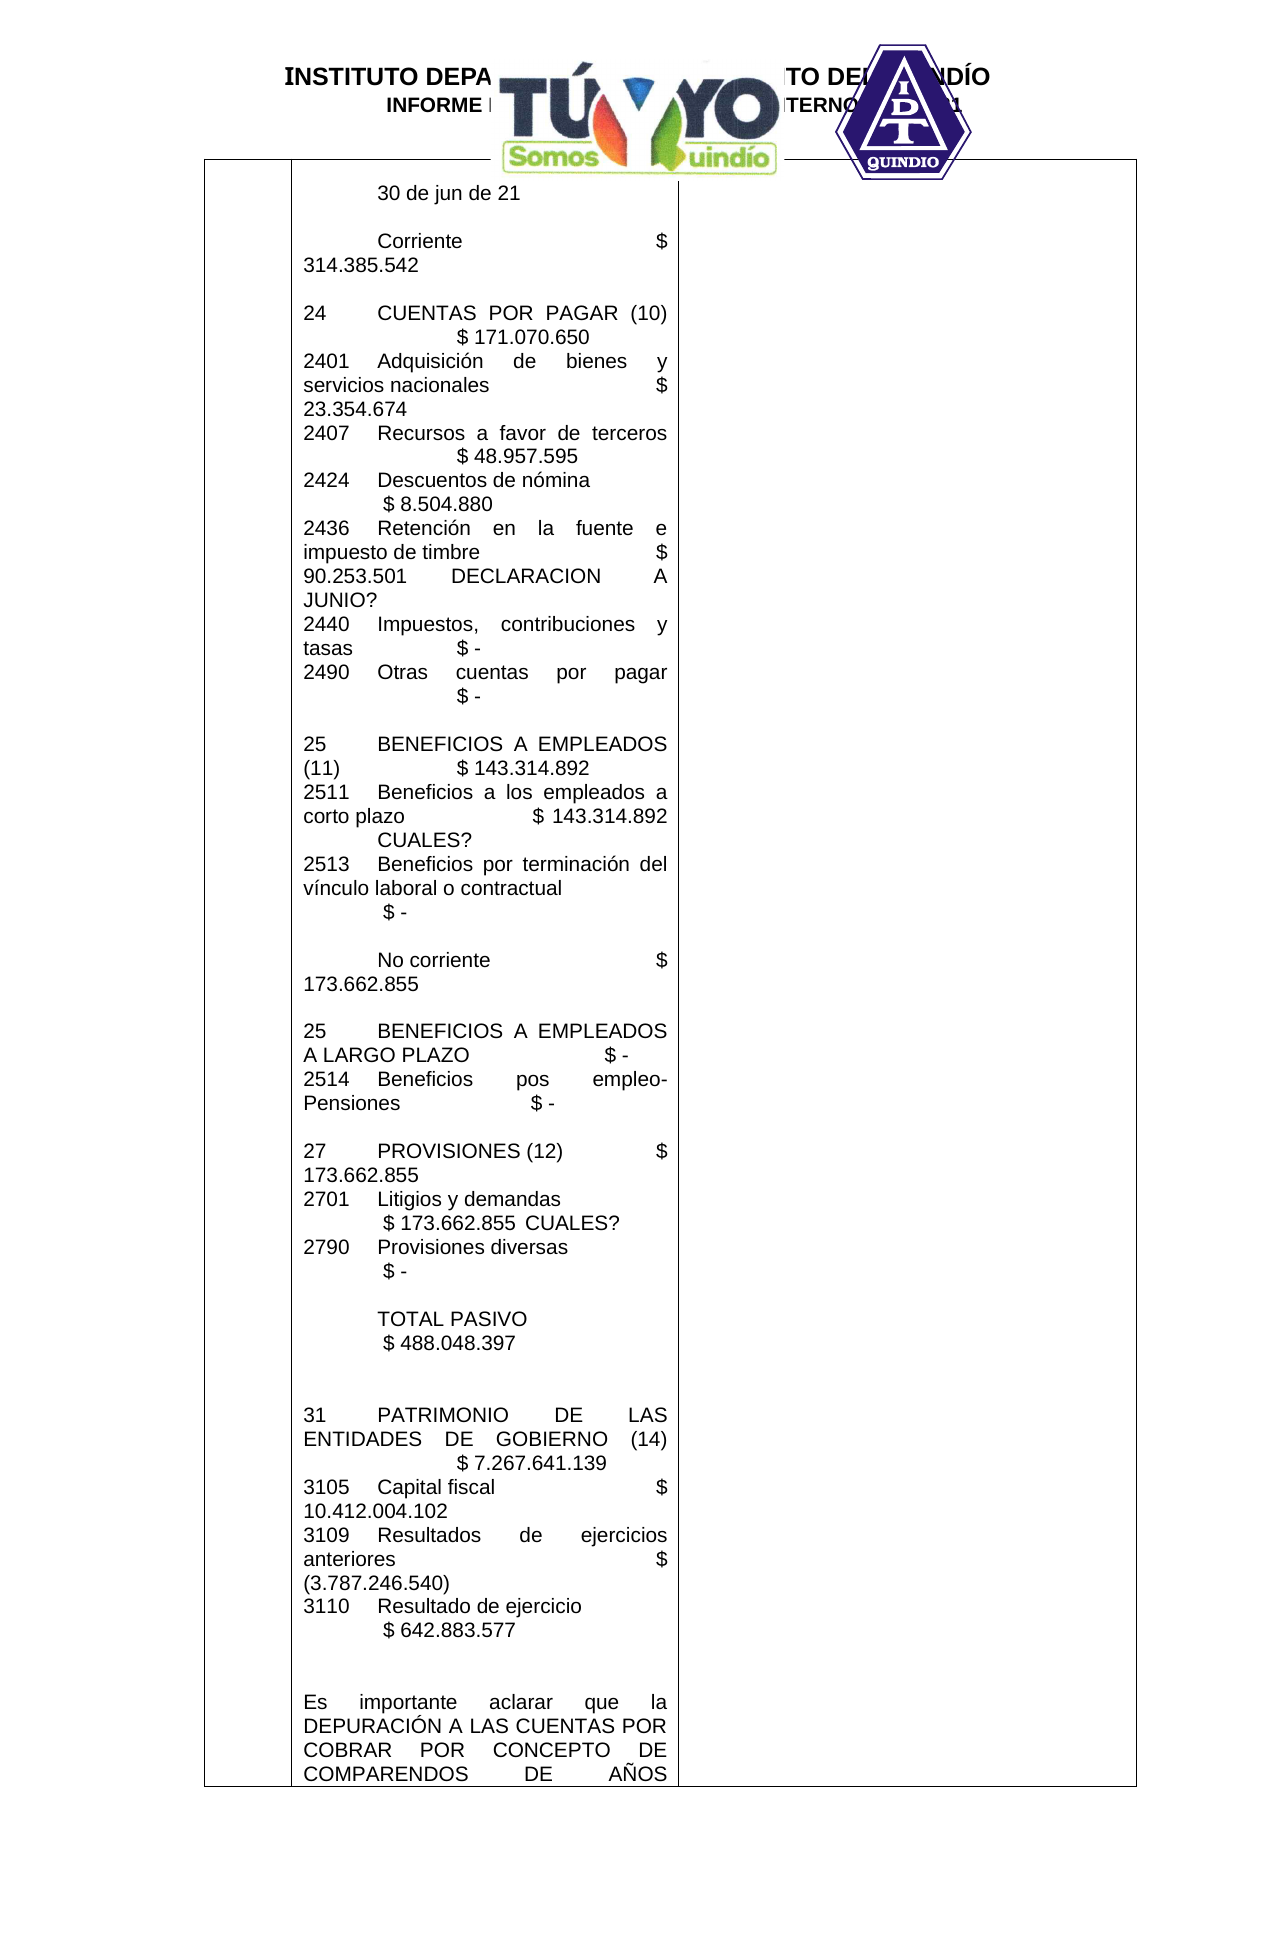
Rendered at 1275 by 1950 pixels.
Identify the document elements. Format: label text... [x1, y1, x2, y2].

table_cell 30 de jun de 21 Corriente $ 314.385.542 24 CUENTAS POR PAGAR (10) $ 171.070.650 2401 Adquisición de bienes y servicios nacionales $ 23.354.674 2407 Recursos a favor de terceros $ 48.957.595 2424 Descuentos de nómina $ 8.504.880 2436 Retención en la fuente e impuesto de timbre $ 90.253.501 DECLARACION A JUNIO? 2440 Impuestos, contribuciones y tasas $ - 2490 Otras cuentas por pagar $ - 25 BENEFICIOS A EMPLEADOS (11) $ 143.314.892 2511 Beneficios a los empleados a corto plazo $ 143.314.892 CUALES? 2513 Beneficios por terminación del vínculo laboral o contractual $ - No corriente $ 173.662.855 25 BENEFICIOS A EMPLEADOS A LARGO PLAZO $ - 2514 Beneficios pos empleo- Pensiones $ - 27 PROVISIONES (12) $ 173.662.855 2701 Litigios y demandas $ 173.662.855 CUALES? 2790 Provisiones diversas $ - TOTAL PASIVO $ 488.048.397 31 PATRIMONIO DE LAS ENTIDADES DE GOBIERNO (14) $ 7.267.641.139 3105 Capital fiscal $ 10.412.004.102 3109 Resultados de ejercicios anteriores $ (3.787.246.540) 3110 Resultado de ejercicio $ 642.883.577 Es importante aclarar que la DEPURACIÓN A LAS CUENTAS POR COBRAR POR CONCEPTO DE COMPARENDOS DE AÑOS [292, 160, 678, 1786]
table_cell [205, 160, 291, 1786]
table_cell [679, 160, 1136, 1786]
